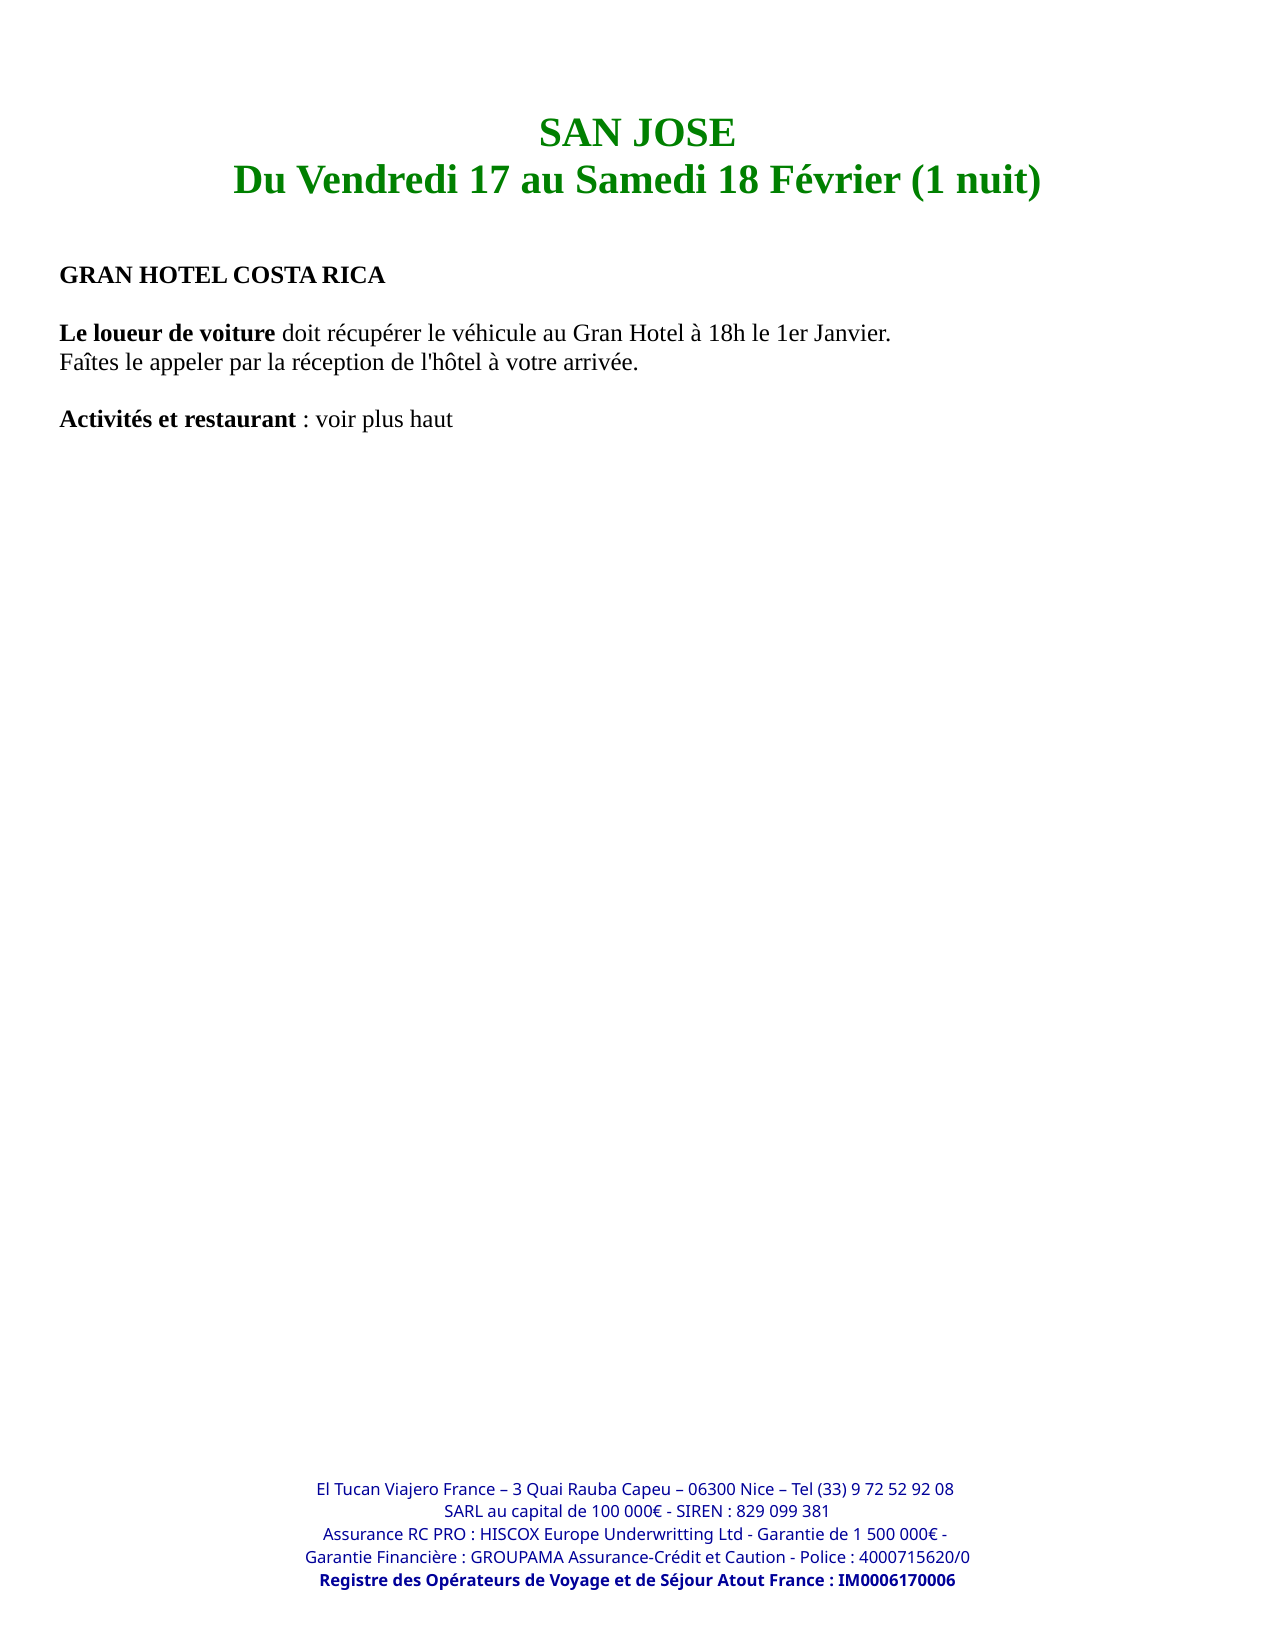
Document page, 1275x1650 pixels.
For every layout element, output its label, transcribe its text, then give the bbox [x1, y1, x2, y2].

text Faîtes le appeler par la réception de l'hôtel à votre arrivée. [59, 347, 1216, 375]
text Activités et restaurant : voir plus haut [59, 404, 1216, 433]
text SAN JOSE [59, 107, 1216, 155]
text Du Vendredi 17 au Samedi 18 Février (1 nuit) [59, 155, 1216, 203]
text GRAN HOTEL COSTA RICA [59, 260, 1216, 289]
text Le loueur de voiture doit récupérer le véhicule au Gran Hotel à 18h le 1er Janvier. [59, 318, 1216, 347]
